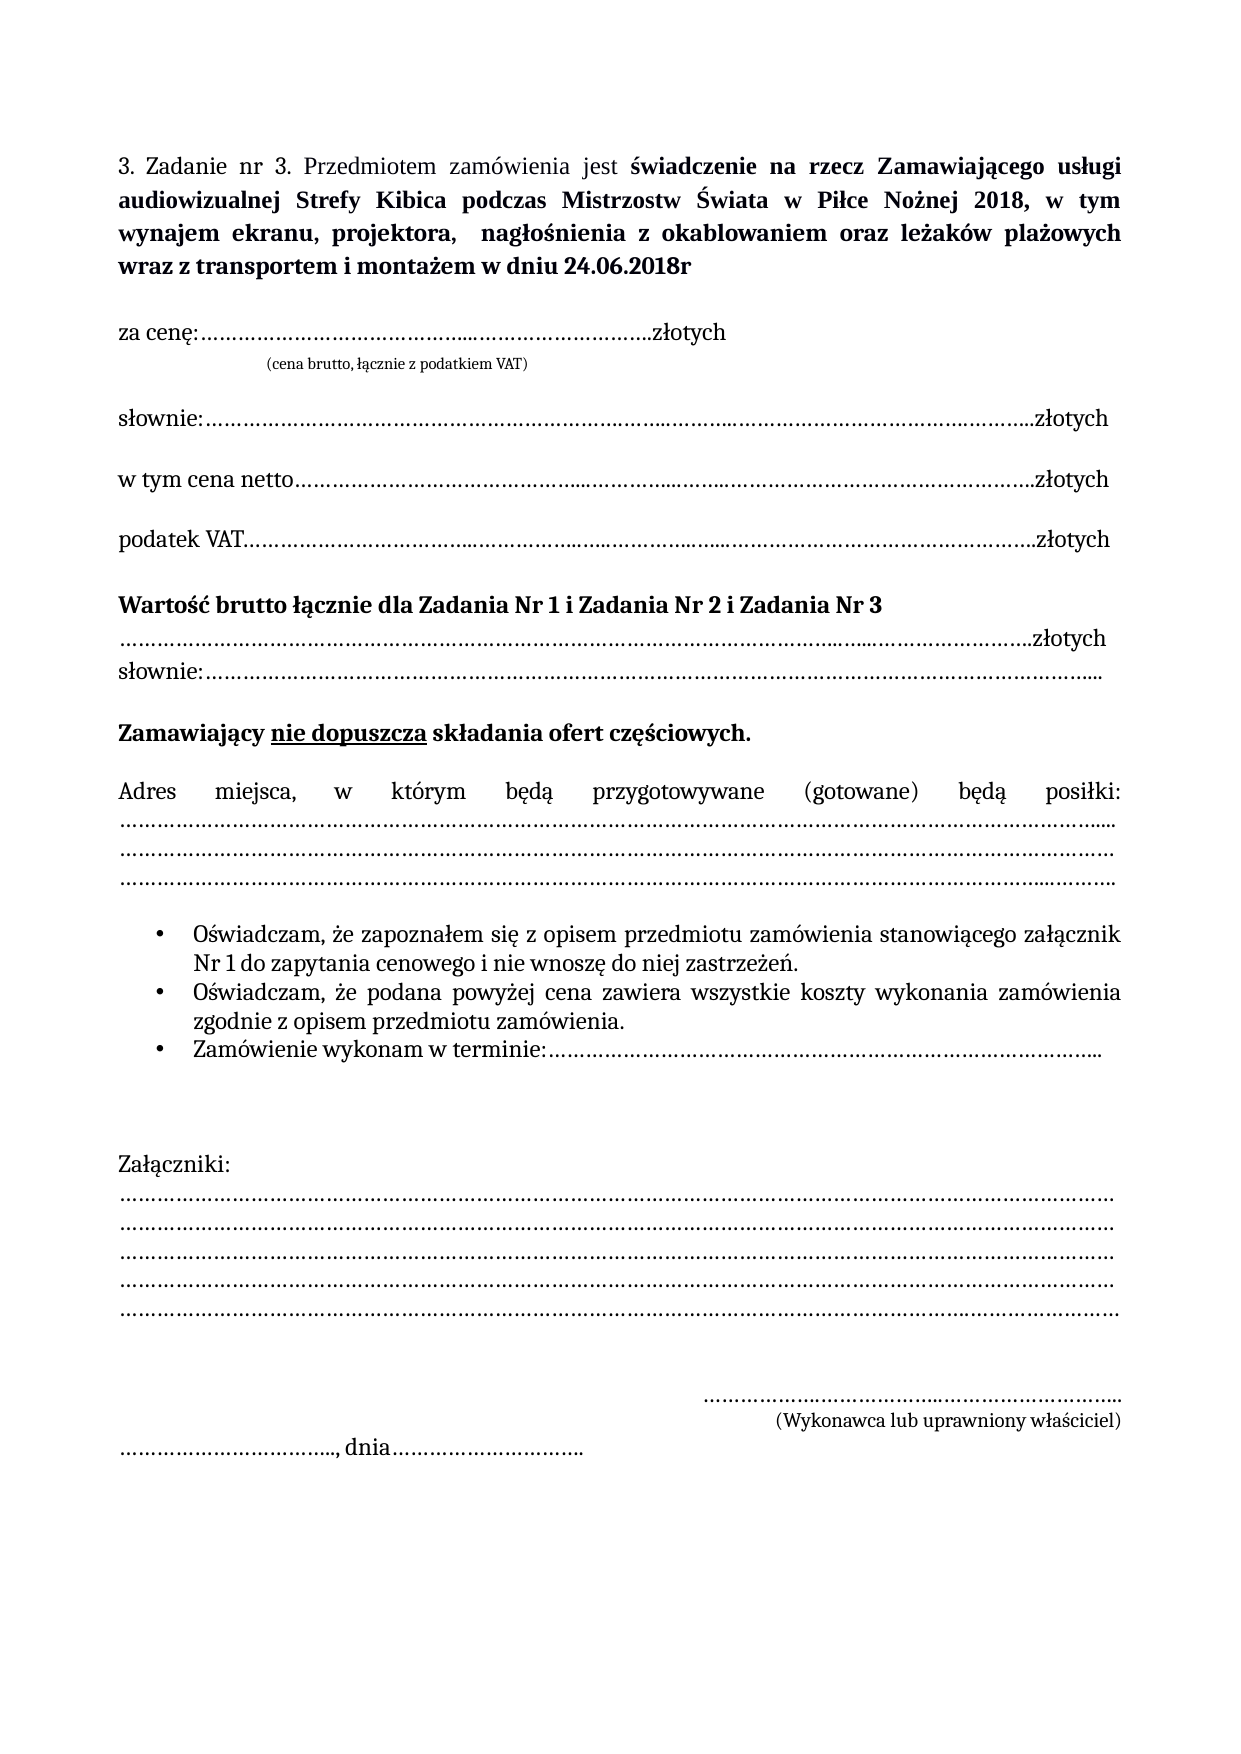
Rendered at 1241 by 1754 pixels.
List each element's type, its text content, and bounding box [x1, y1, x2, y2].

text podatek VAT………………………………..……………..…..…………..…...………………………………………….złotych [118, 525, 1122, 554]
text Wartość brutto łącznie dla Zadania Nr 1 i Zadania Nr 2 i Zadania Nr 3 [118, 591, 1122, 620]
text (Wykonawca lub uprawniony właściciel) [118, 1409, 1122, 1433]
text ……………………………………………………………………………………………………..…...…………………….złotych [118, 624, 1122, 653]
text Załączniki: [118, 1150, 1122, 1179]
list Oświadczam, że podana powyżej cena zawiera wszystkie koszty wykonania zamówienia zgodnie z opisem przedmiotu zamówienia. [156, 978, 1122, 1035]
list Oświadczam, że zapoznałem się z opisem przedmiotu zamówienia stanowiącego załącznik Nr 1 do zapytania cenowego i nie wnoszę do niej zastrzeżeń. [156, 920, 1122, 978]
text ……………….………………..……………………….. [118, 1380, 1122, 1409]
text Zamawiający nie dopuszcza składania ofert częściowych. [118, 719, 1122, 748]
text 3. Zadanie nr 3. Przedmiotem zamówienia jest świadczenie na rzecz Zamawiającego usługi audiowizualnej Strefy Kibica podczas Mistrzostw Świata w Piłce Nożnej 2018, w tym wynajem ekranu, projektora, nagłośnienia z okablowaniem oraz leżaków plażowych wraz z transportem i montażem w dniu 24.06.2018r [118, 151, 1122, 281]
list Zamówienie wykonam w terminie:…………………………………………………………………………….. [156, 1035, 1122, 1064]
text Adres miejsca, w którym będą przygotowywane (gotowane) będą posiłki: …………………………………………………………………………………………………………………………………………....………………………………………………………………………………………………………………………………………………………………………………………………………………………………………………………………………………...………. [118, 777, 1122, 892]
text (cena brutto, łącznie z podatkiem VAT) [118, 347, 1122, 375]
text za cenę:……………………………………...……………………….złotych [118, 318, 1122, 347]
text słownie:……………………………………………………………………………………………………………………………... [118, 657, 1122, 686]
text słownie:………………………………………………………….……..………..……………………………….………..złotych [118, 404, 1122, 433]
text …………………………….., dnia…………………………. [118, 1433, 1122, 1462]
text w tym cena netto………………………………………...…………...……..………………………………………….złotych [118, 465, 1122, 493]
text …………………………………………………………………………………………………………………………………………………………………………………………………………………………………………………………………………………………………………………………………………………………………………………………………………………………………………………………………………………………………………………………………………………………………………………………………………………………………………………………………………………………………………….…………………… [118, 1179, 1122, 1323]
